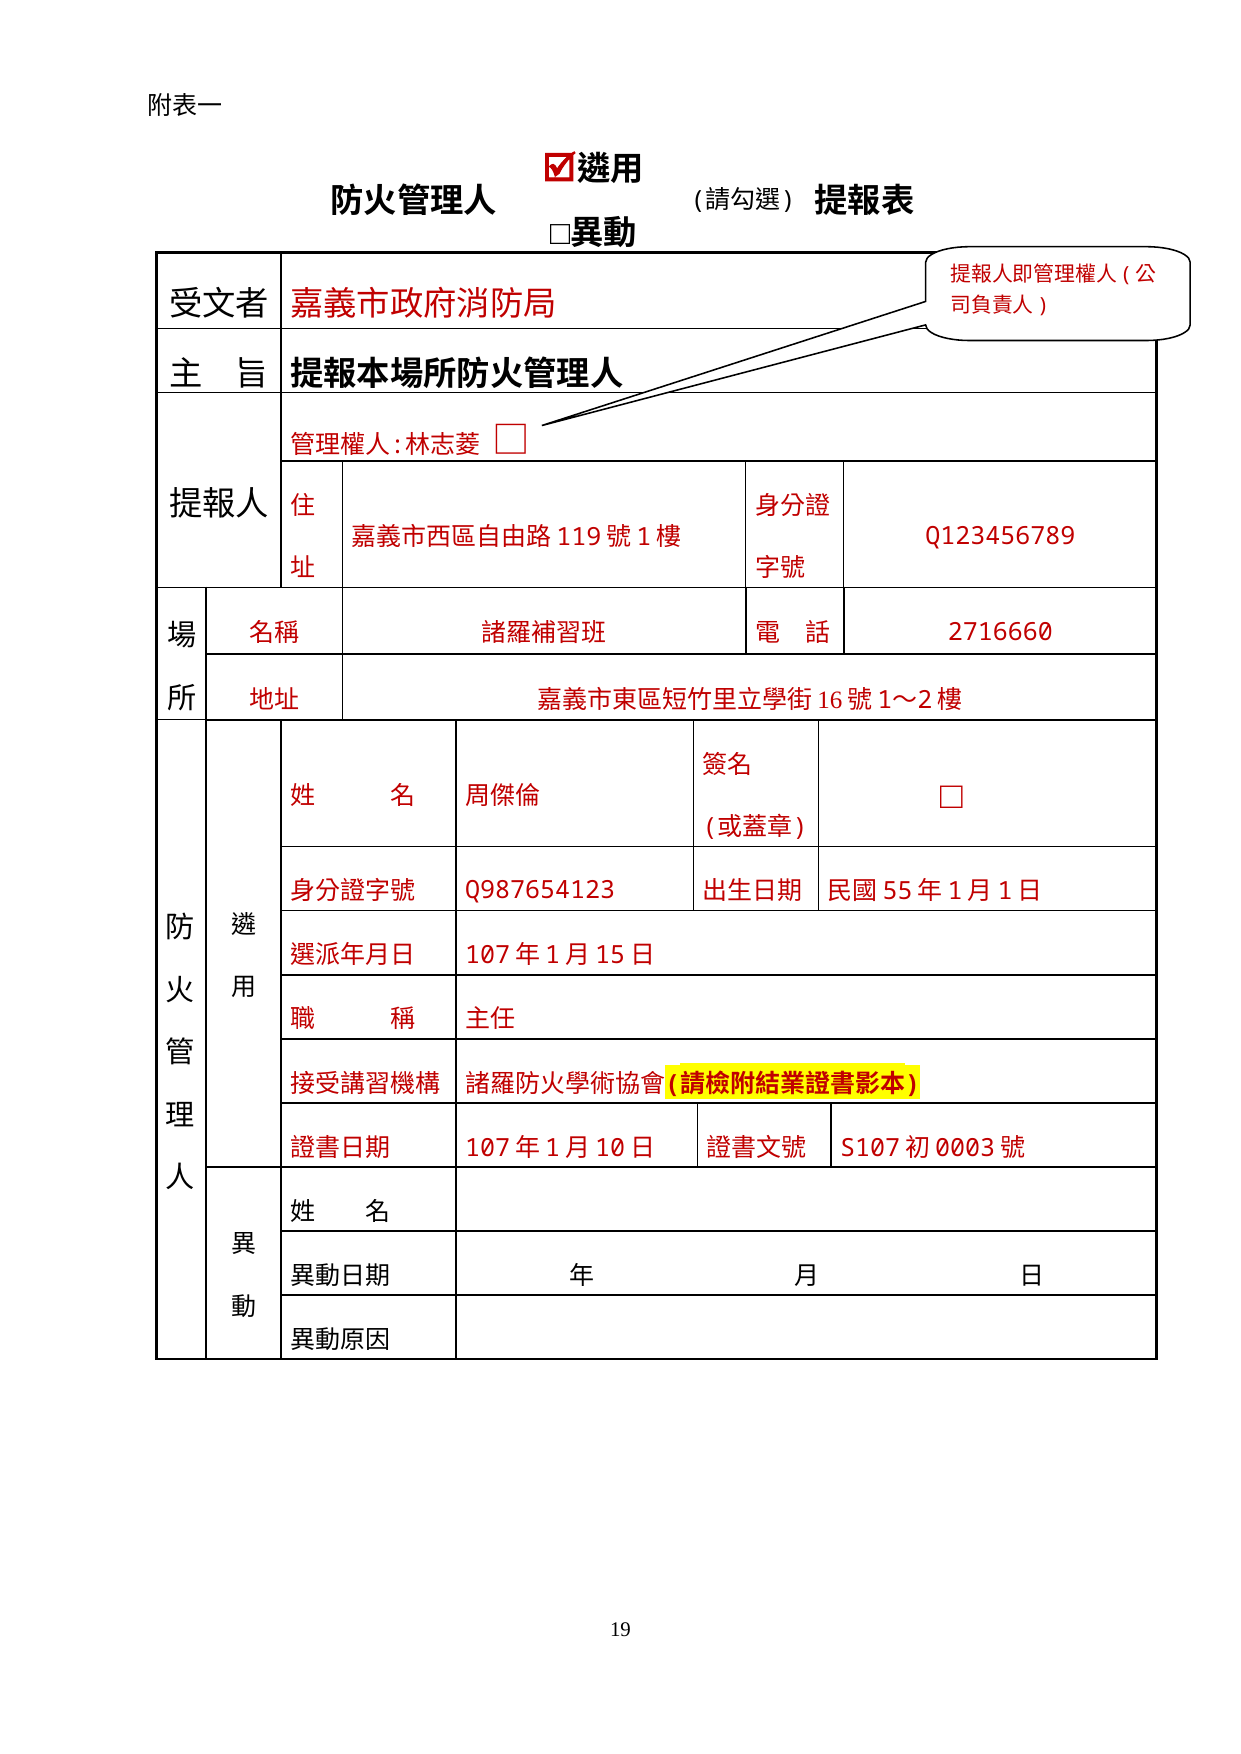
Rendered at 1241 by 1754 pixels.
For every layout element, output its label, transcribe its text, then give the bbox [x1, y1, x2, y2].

table_cell 諸羅補習班 [343, 588, 745, 653]
table_cell 受文者 [158, 254, 280, 328]
text 附表一 [148, 62, 1092, 124]
table_cell 防 火 管 理 人 [158, 720, 205, 1358]
table_cell 年 月 日 [457, 1232, 1155, 1294]
table_cell 諸羅防火學術協會(請檢附結業證書影本) [457, 1040, 1155, 1102]
table_cell Q987654123 [457, 847, 693, 910]
table_cell 周傑倫 [457, 721, 693, 846]
table_cell 身分證 字號 [746, 462, 843, 587]
table_cell 職 稱 [282, 976, 455, 1038]
table_cell 107年1月10日 [457, 1104, 697, 1166]
table_cell □ [819, 721, 1155, 846]
table_cell [457, 1296, 1155, 1358]
table_cell 民國55年1月1日 [819, 847, 1155, 910]
table_cell 出生日期 [694, 847, 818, 910]
table_cell 簽名 (或蓋章) [694, 721, 818, 846]
table_cell 嘉義市西區自由路119號1樓 [343, 462, 745, 587]
table_cell 2716660 [845, 588, 1155, 653]
table_cell [677, 329, 1155, 392]
table_cell 地址 [207, 655, 342, 719]
table_cell 提報人 [158, 393, 280, 587]
table_cell S107初0003號 [832, 1104, 1155, 1166]
table_cell 107年1月15日 [457, 911, 1155, 974]
table_cell 選派年月日 [282, 911, 455, 974]
table_cell 姓 名 [282, 1168, 455, 1230]
table_header (請勾選) [680, 125, 805, 251]
table_cell 姓 名 [282, 721, 455, 846]
table_cell □異動 [506, 187, 680, 251]
table_cell 主任 [457, 976, 1155, 1038]
table_header 遴用 [506, 125, 680, 187]
table_cell 主 旨 [158, 329, 280, 392]
table_cell 住址 [282, 462, 342, 587]
table_header 防火管理人 [157, 125, 506, 251]
table_cell 管理權人:林志菱 □ [282, 393, 1155, 460]
table_cell 接受講習機構 [282, 1040, 455, 1102]
table_cell 證書文號 [698, 1104, 830, 1166]
table_cell 場所 [158, 588, 205, 719]
table_header 提報表 [805, 125, 1157, 251]
table_cell 提報本場所防火管理人 [282, 329, 834, 392]
table_cell 證書日期 [282, 1104, 455, 1166]
table_cell 異動日期 [282, 1232, 455, 1294]
table_cell 異動 [207, 1168, 280, 1358]
table_cell 嘉義市政府消防局 [282, 254, 929, 328]
table_cell 電 話 [747, 588, 843, 653]
table_cell 異動原因 [282, 1296, 455, 1358]
table_cell 名稱 [207, 588, 342, 653]
table_cell 嘉義市東區短竹里立學街16號1～2樓 [343, 655, 1155, 719]
table_cell [457, 1168, 1155, 1230]
table_cell 遴用 [207, 721, 280, 1166]
table_cell 身分證字號 [282, 847, 455, 910]
table_cell Q123456789 [844, 462, 1155, 587]
